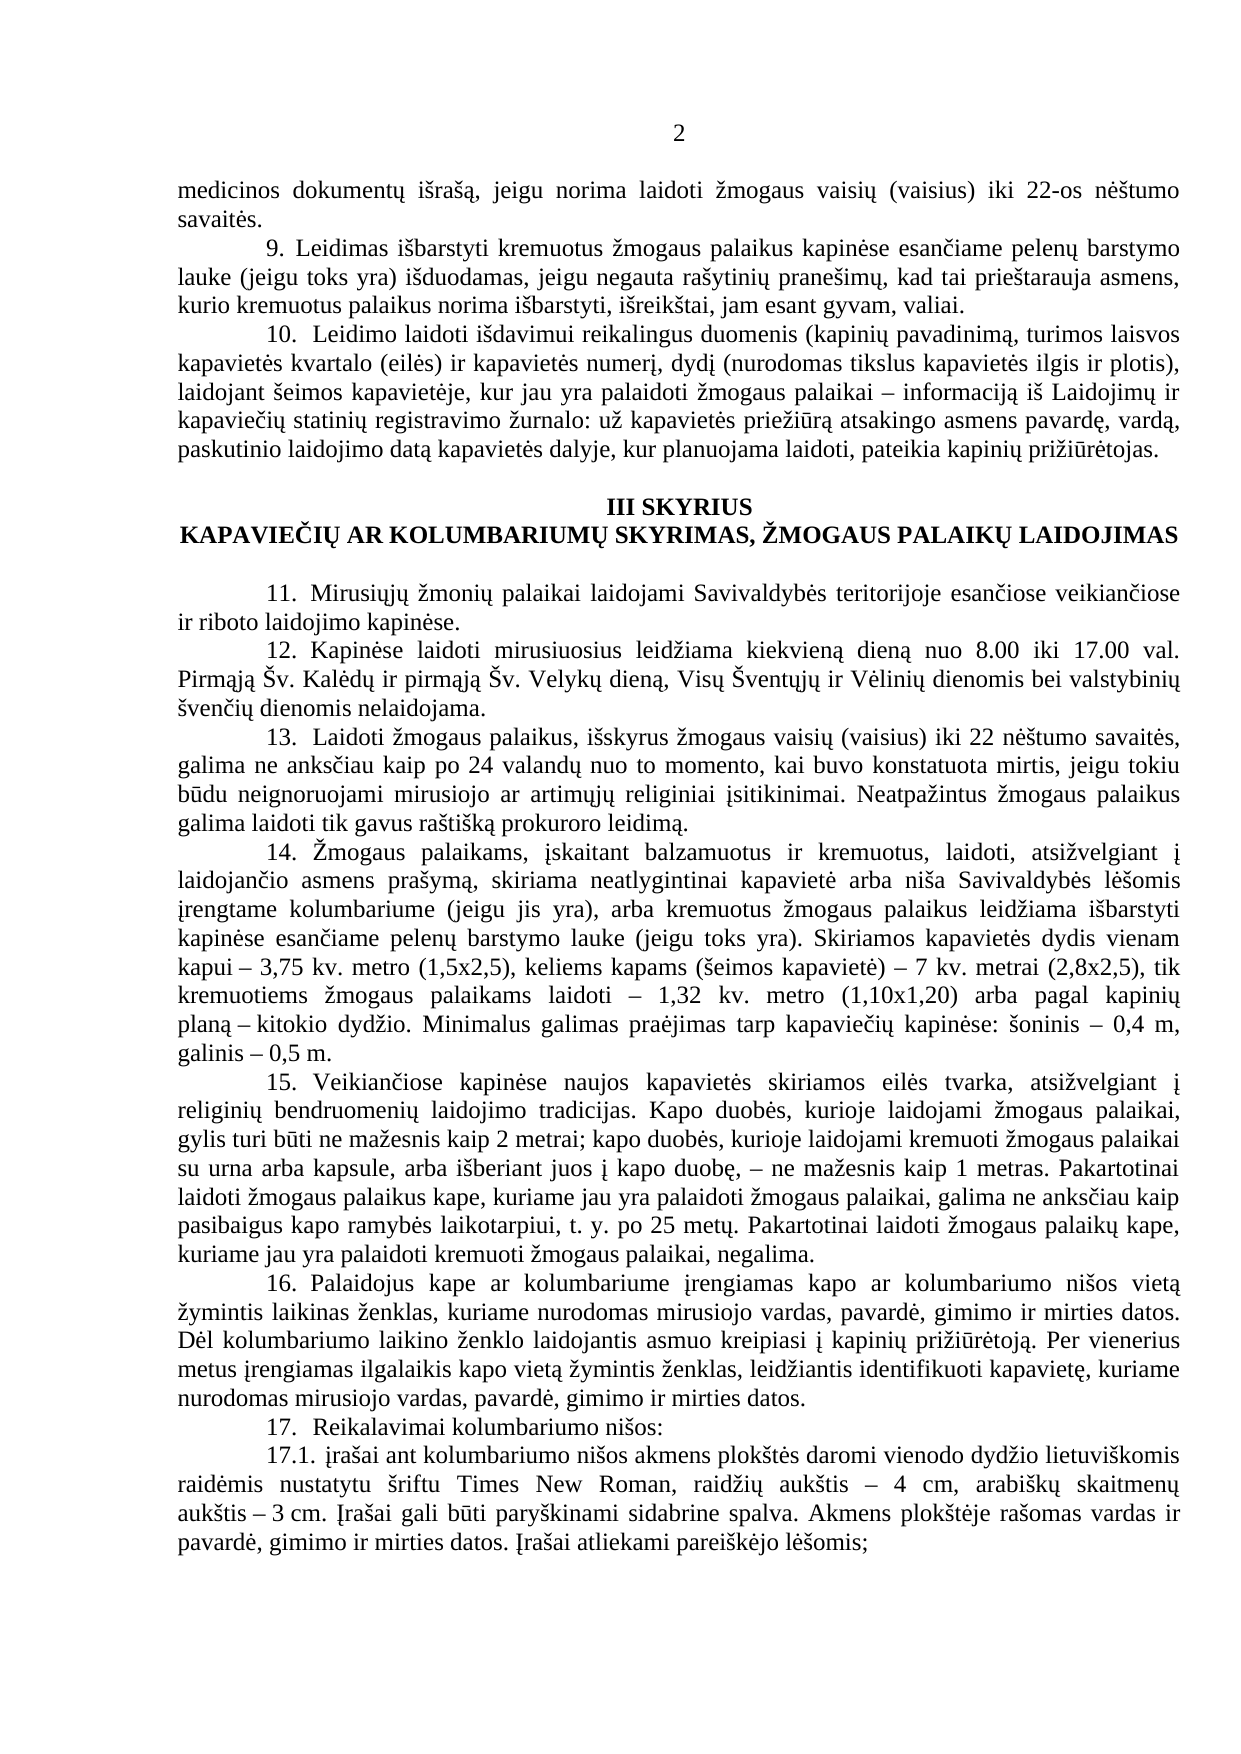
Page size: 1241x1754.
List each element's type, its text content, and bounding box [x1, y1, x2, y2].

text 14. Žmogaus palaikams, įskaitant balzamuotus ir kremuotus, laidoti, atsižvelgiant į laidojančio asmens prašymą, skiriama neatlygintinai kapavietė arba niša Savivaldybės lėšomis įrengtame kolumbariume (jeigu jis yra), arba kremuotus žmogaus palaikus leidžiama išbarstyti kapinėse esančiame pelenų barstymo lauke (jeigu toks yra). Skiriamos kapavietės dydis vienam kapui – 3,75 kv. metro (1,5x2,5), keliems kapams (šeimos kapavietė) – 7 kv. metrai (2,8x2,5), tik kremuotiems žmogaus palaikams laidoti – 1,32 kv. metro (1,10x1,20) arba pagal kapinių planą – kitokio dydžio. Minimalus galimas praėjimas tarp kapaviečių kapinėse: šoninis – 0,4 m, galinis – 0,5 m. [177, 837, 1181, 1067]
text 10. Leidimo laidoti išdavimui reikalingus duomenis (kapinių pavadinimą, turimos laisvos kapavietės kvartalo (eilės) ir kapavietės numerį, dydį (nurodomas tikslus kapavietės ilgis ir plotis), laidojant šeimos kapavietėje, kur jau yra palaidoti žmogaus palaikai – informaciją iš Laidojimų ir kapaviečių statinių registravimo žurnalo: už kapavietės priežiūrą atsakingo asmens pavardę, vardą, paskutinio laidojimo datą kapavietės dalyje, kur planuojama laidoti, pateikia kapinių prižiūrėtojas. [177, 319, 1181, 463]
text 11. Mirusiųjų žmonių palaikai laidojami Savivaldybės teritorijoje esančiose veikiančiose ir riboto laidojimo kapinėse. [177, 578, 1181, 636]
text 13. Laidoti žmogaus palaikus, išskyrus žmogaus vaisių (vaisius) iki 22 nėštumo savaitės, galima ne anksčiau kaip po 24 valandų nuo to momento, kai buvo konstatuota mirtis, jeigu tokiu būdu neignoruojami mirusiojo ar artimųjų religiniai įsitikinimai. Neatpažintus žmogaus palaikus galima laidoti tik gavus raštišką prokuroro leidimą. [177, 722, 1181, 837]
text 17.1. įrašai ant kolumbariumo nišos akmens plokštės daromi vienodo dydžio lietuviškomis raidėmis nustatytu šriftu Times New Roman, raidžių aukštis – 4 cm, arabiškų skaitmenų aukštis – 3 cm. Įrašai gali būti paryškinami sidabrine spalva. Akmens plokštėje rašomas vardas ir pavardė, gimimo ir mirties datos. Įrašai atliekami pareiškėjo lėšomis; [177, 1441, 1181, 1556]
text 15. Veikiančiose kapinėse naujos kapavietės skiriamos eilės tvarka, atsižvelgiant į religinių bendruomenių laidojimo tradicijas. Kapo duobės, kurioje laidojami žmogaus palaikai, gylis turi būti ne mažesnis kaip 2 metrai; kapo duobės, kurioje laidojami kremuoti žmogaus palaikai su urna arba kapsule, arba išberiant juos į kapo duobę, – ne mažesnis kaip 1 metras. Pakartotinai laidoti žmogaus palaikus kape, kuriame jau yra palaidoti žmogaus palaikai, galima ne anksčiau kaip pasibaigus kapo ramybės laikotarpiui, t. y. po 25 metų. Pakartotinai laidoti žmogaus palaikų kape, kuriame jau yra palaidoti kremuoti žmogaus palaikai, negalima. [177, 1067, 1181, 1268]
text III SKYRIUS [177, 492, 1181, 521]
text 16. Palaidojus kape ar kolumbariume įrengiamas kapo ar kolumbariumo nišos vietą žymintis laikinas ženklas, kuriame nurodomas mirusiojo vardas, pavardė, gimimo ir mirties datos. Dėl kolumbariumo laikino ženklo laidojantis asmuo kreipiasi į kapinių prižiūrėtoją. Per vienerius metus įrengiamas ilgalaikis kapo vietą žymintis ženklas, leidžiantis identifikuoti kapavietę, kuriame nurodomas mirusiojo vardas, pavardė, gimimo ir mirties datos. [177, 1268, 1181, 1412]
text 17. Reikalavimai kolumbariumo nišos: [177, 1412, 1181, 1441]
text KAPAVIEČIŲ AR KOLUMBARIUMŲ SKYRIMAS, ŽMOGAUS PALAIKŲ LAIDOJIMAS [177, 521, 1181, 549]
text medicinos dokumentų išrašą, jeigu norima laidoti žmogaus vaisių (vaisius) iki 22-os nėštumo savaitės. [177, 176, 1181, 233]
text 12. Kapinėse laidoti mirusiuosius leidžiama kiekvieną dieną nuo 8.00 iki 17.00 val. Pirmąją Šv. Kalėdų ir pirmąją Šv. Velykų dieną, Visų Šventųjų ir Vėlinių dienomis bei valstybinių švenčių dienomis nelaidojama. [177, 636, 1181, 722]
text 9. Leidimas išbarstyti kremuotus žmogaus palaikus kapinėse esančiame pelenų barstymo lauke (jeigu toks yra) išduodamas, jeigu negauta rašytinių pranešimų, kad tai prieštarauja asmens, kurio kremuotus palaikus norima išbarstyti, išreikštai, jam esant gyvam, valiai. [177, 233, 1181, 319]
